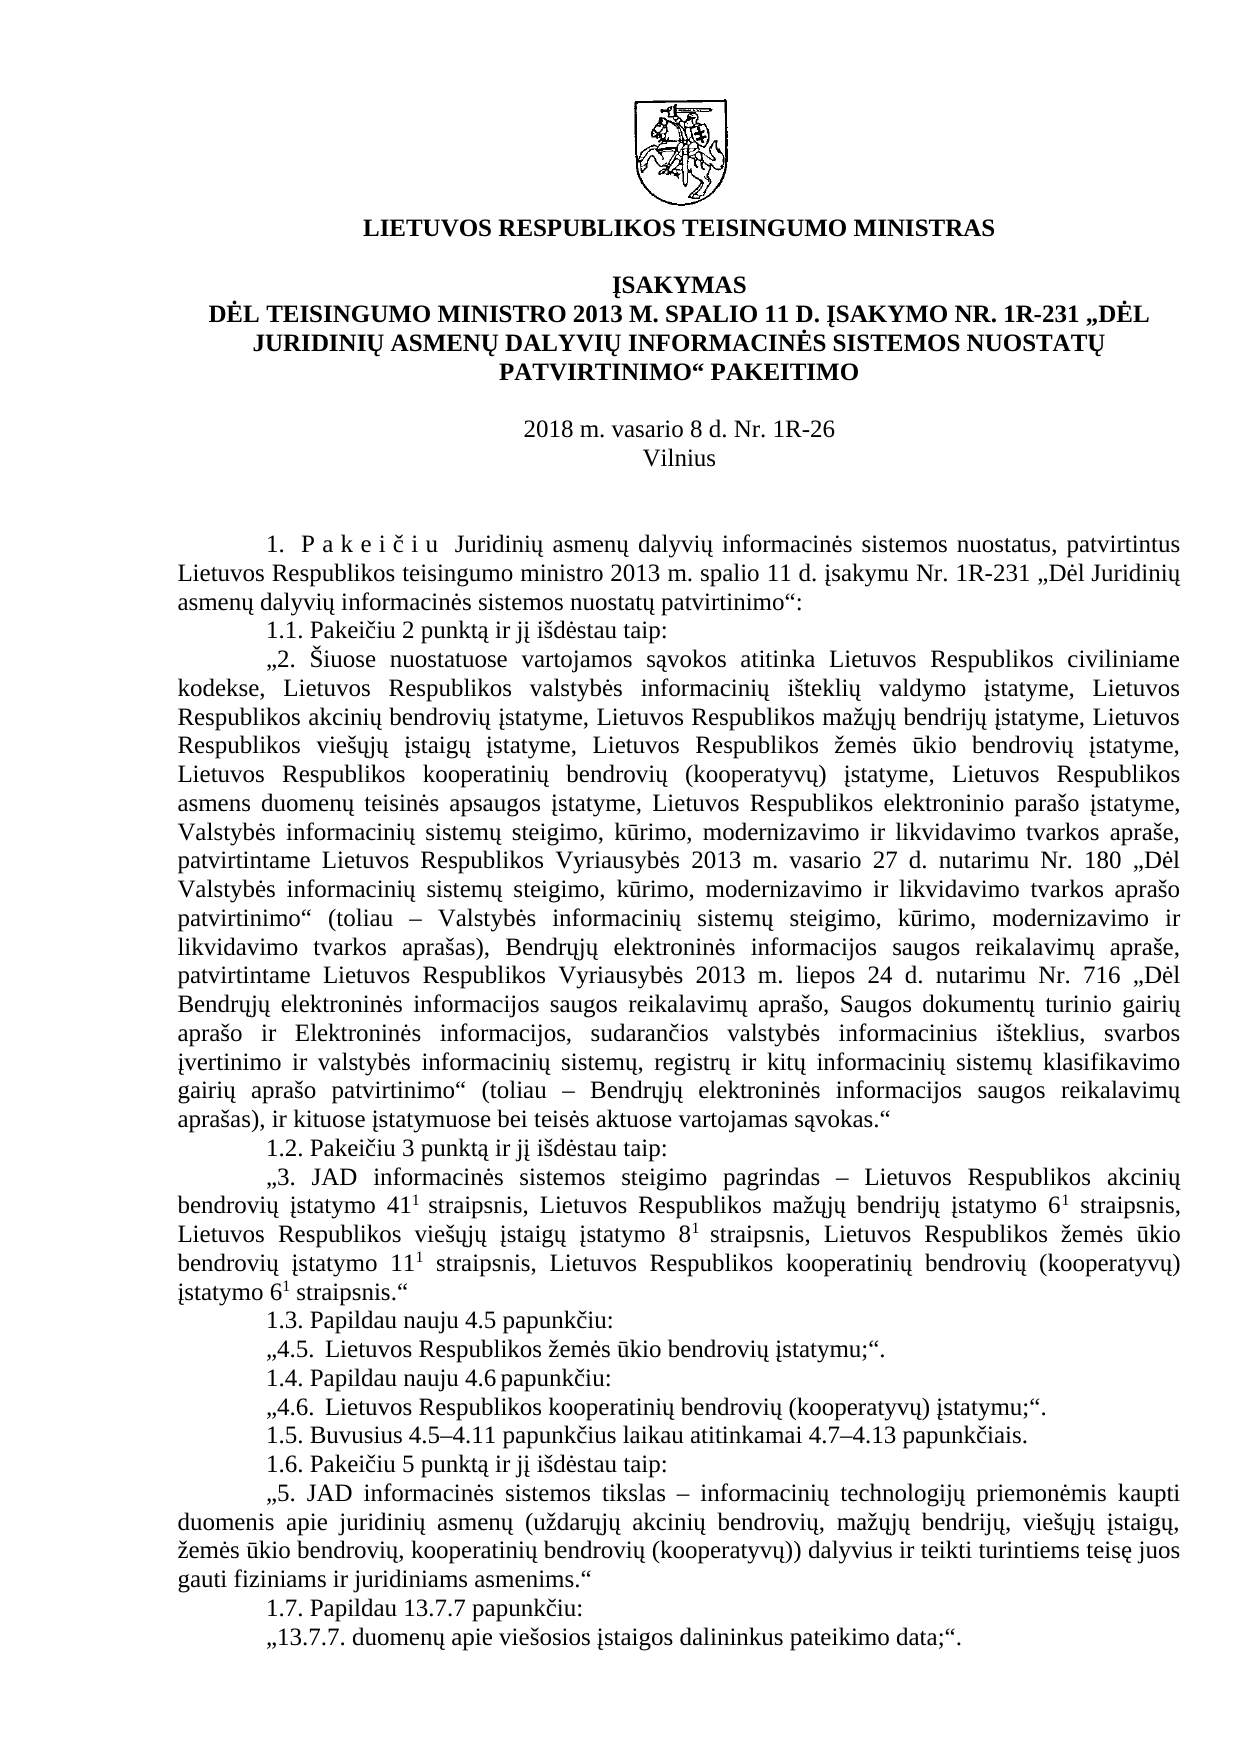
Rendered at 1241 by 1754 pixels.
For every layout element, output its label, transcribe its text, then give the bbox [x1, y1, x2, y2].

text 2018 m. vasario 8 d. Nr. 1R-26 [177, 414, 1181, 443]
text 1.2. Pakeičiu 3 punktą ir jį išdėstau taip: [177, 1133, 1181, 1162]
text „4.5. Lietuvos Respublikos žemės ūkio bendrovių įstatymu;“. [177, 1334, 1181, 1363]
text 1.5. Buvusius 4.5–4.11 papunkčius laikau atitinkamai 4.7–4.13 papunkčiais. [177, 1420, 1181, 1449]
text „4.6. Lietuvos Respublikos kooperatinių bendrovių (kooperatyvų) įstatymu;“. [177, 1392, 1181, 1420]
text Vilnius [177, 443, 1181, 472]
text ĮSAKYMAS [177, 270, 1181, 299]
text „3. JAD informacinės sistemos steigimo pagrindas – Lietuvos Respublikos akcinių bendrovių įstatymo 411 straipsnis, Lietuvos Respublikos mažųjų bendrijų įstatymo 61 straipsnis, Lietuvos Respublikos viešųjų įstaigų įstatymo 81 straipsnis, Lietuvos Respublikos žemės ūkio bendrovių įstatymo 111 straipsnis, Lietuvos Respublikos kooperatinių bendrovių (kooperatyvų) įstatymo 61 straipsnis.“ [177, 1162, 1181, 1305]
text 1.1. Pakeičiu 2 punktą ir jį išdėstau taip: [177, 615, 1181, 644]
text „2. Šiuose nuostatuose vartojamos sąvokos atitinka Lietuvos Respublikos civiliniame kodekse, Lietuvos Respublikos valstybės informacinių išteklių valdymo įstatyme, Lietuvos Respublikos akcinių bendrovių įstatyme, Lietuvos Respublikos mažųjų bendrijų įstatyme, Lietuvos Respublikos viešųjų įstaigų įstatyme, Lietuvos Respublikos žemės ūkio bendrovių įstatyme, Lietuvos Respublikos kooperatinių bendrovių (kooperatyvų) įstatyme, Lietuvos Respublikos asmens duomenų teisinės apsaugos įstatyme, Lietuvos Respublikos elektroninio parašo įstatyme, Valstybės informacinių sistemų steigimo, kūrimo, modernizavimo ir likvidavimo tvarkos apraše, patvirtintame Lietuvos Respublikos Vyriausybės 2013 m. vasario 27 d. nutarimu Nr. 180 „Dėl Valstybės informacinių sistemų steigimo, kūrimo, modernizavimo ir likvidavimo tvarkos aprašo patvirtinimo“ (toliau – Valstybės informacinių sistemų steigimo, kūrimo, modernizavimo ir likvidavimo tvarkos aprašas), Bendrųjų elektroninės informacijos saugos reikalavimų apraše, patvirtintame Lietuvos Respublikos Vyriausybės 2013 m. liepos 24 d. nutarimu Nr. 716 „Dėl Bendrųjų elektroninės informacijos saugos reikalavimų aprašo, Saugos dokumentų turinio gairių aprašo ir Elektroninės informacijos, sudarančios valstybės informacinius išteklius, svarbos įvertinimo ir valstybės informacinių sistemų, registrų ir kitų informacinių sistemų klasifikavimo gairių aprašo patvirtinimo“ (toliau – Bendrųjų elektroninės informacijos saugos reikalavimų aprašas), ir kituose įstatymuose bei teisės aktuose vartojamas sąvokas.“ [177, 644, 1181, 1133]
text „5. JAD informacinės sistemos tikslas – informacinių technologijų priemonėmis kaupti duomenis apie juridinių asmenų (uždarųjų akcinių bendrovių, mažųjų bendrijų, viešųjų įstaigų, žemės ūkio bendrovių, kooperatinių bendrovių (kooperatyvų)) dalyvius ir teikti turintiems teisę juos gauti fiziniams ir juridiniams asmenims.“ [177, 1478, 1181, 1593]
text 1.4. Papildau nauju 4.6 papunkčiu: [177, 1363, 1181, 1392]
text DĖL TEISINGUMO MINISTRO 2013 M. SPALIO 11 D. ĮSAKYMO NR. 1R-231 „DĖL JURIDINIŲ ASMENŲ DALYVIŲ INFORMACINĖS SISTEMOS NUOSTATŲ PATVIRTINIMO“ PAKEITIMO [177, 299, 1181, 385]
text LIETUVOS RESPUBLIKOS TEISINGUMO MINISTRAS [177, 213, 1181, 242]
text 1. Pakeičiu Juridinių asmenų dalyvių informacinės sistemos nuostatus, patvirtintus Lietuvos Respublikos teisingumo ministro 2013 m. spalio 11 d. įsakymu Nr. 1R-231 „Dėl Juridinių asmenų dalyvių informacinės sistemos nuostatų patvirtinimo“: [177, 529, 1181, 615]
text 1.3. Papildau nauju 4.5 papunkčiu: [177, 1305, 1181, 1334]
text 1.6. Pakeičiu 5 punktą ir jį išdėstau taip: [177, 1449, 1181, 1478]
text „13.7.7. duomenų apie viešosios įstaigos dalininkus pateikimo data;“. [177, 1622, 1181, 1650]
text 1.7. Papildau 13.7.7 papunkčiu: [177, 1593, 1181, 1622]
